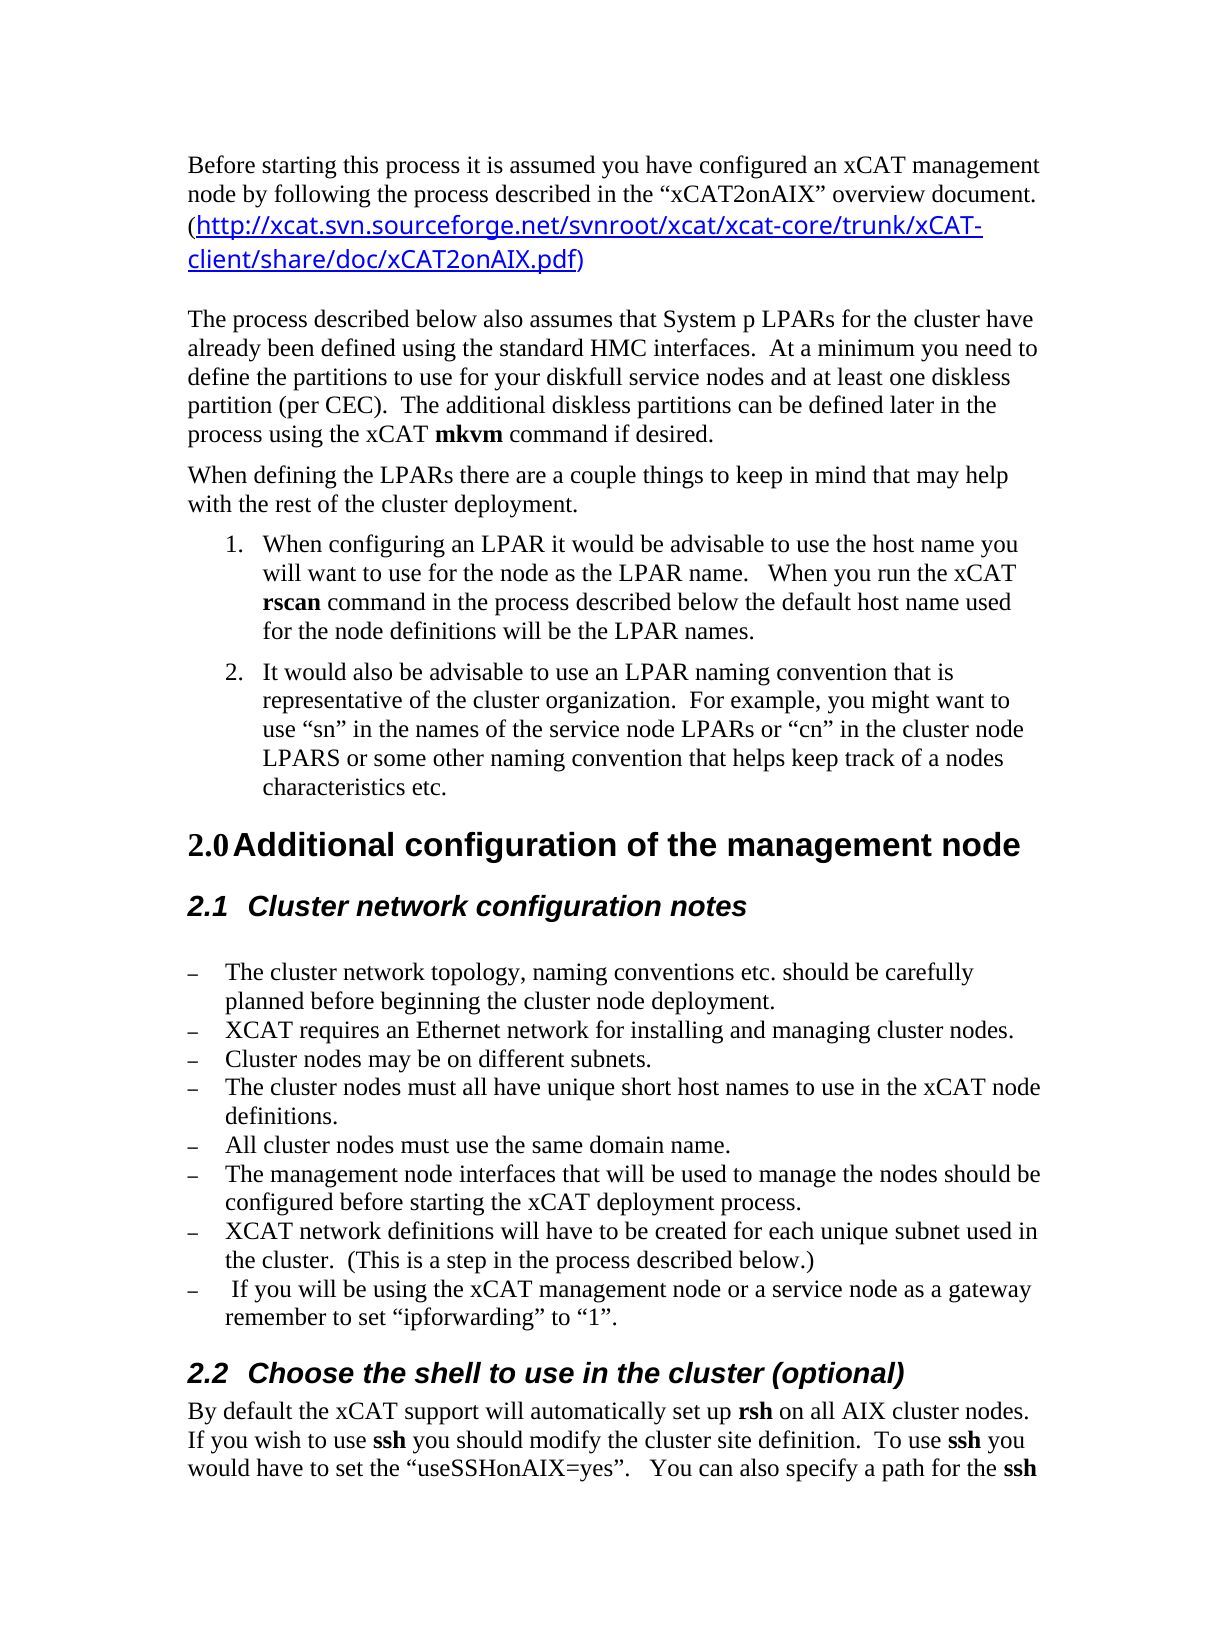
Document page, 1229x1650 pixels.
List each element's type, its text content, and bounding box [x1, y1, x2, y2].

list The cluster network topology, naming conventions etc. should be carefully planned before beginning the cluster node deployment. [187, 957, 1041, 1015]
list If you will be using the xCAT management node or a service node as a gateway remember to set “ipforwarding” to “1”. [187, 1274, 1041, 1331]
list Cluster nodes may be on different subnets. [187, 1044, 1041, 1072]
subtitle Additional configuration of the management node [187, 825, 1041, 864]
list The management node interfaces that will be used to manage the nodes should be configured before starting the xCAT deployment process. [187, 1159, 1041, 1216]
list When configuring an LPAR it would be advisable to use the host name you will want to use for the node as the LPAR name. When you run the xCAT rscan command in the process described below the default host name used for the node definitions will be the LPAR names. [225, 529, 1041, 644]
text Before starting this process it is assumed you have configured an xCAT management node by following the process described in the “xCAT2onAIX” overview document. (http://xcat.svn.sourceforge.net/svnroot/xcat/xcat-core/trunk/xCAT-client/share/doc/xCAT2onAIX.pdf) [187, 150, 1041, 276]
list XCAT network definitions will have to be created for each unique subnet used in the cluster. (This is a step in the process described below.) [187, 1216, 1041, 1274]
subtitle Choose the shell to use in the cluster (optional) [187, 1356, 1041, 1390]
list The cluster nodes must all have unique short host names to use in the xCAT node definitions. [187, 1072, 1041, 1130]
list It would also be advisable to use an LPAR naming convention that is representative of the cluster organization. For example, you might want to use “sn” in the names of the service node LPARs or “cn” in the cluster node LPARS or some other naming convention that helps keep track of a nodes characteristics etc. [225, 657, 1041, 800]
text When defining the LPARs there are a couple things to keep in mind that may help with the rest of the cluster deployment. [187, 460, 1041, 518]
list All cluster nodes must use the same domain name. [187, 1130, 1041, 1159]
text By default the xCAT support will automatically set up rsh on all AIX cluster nodes. If you wish to use ssh you should modify the cluster site definition. To use ssh you would have to set the “useSSHonAIX=yes”. You can also specify a path for the ssh [187, 1396, 1041, 1482]
subtitle Cluster network configuration notes [187, 889, 1041, 922]
text The process described below also assumes that System p LPARs for the cluster have already been defined using the standard HMC interfaces. At a minimum you need to define the partitions to use for your diskfull service nodes and at least one diskless partition (per CEC). The additional diskless partitions can be defined later in the process using the xCAT mkvm command if desired. [187, 304, 1041, 448]
list XCAT requires an Ethernet network for installing and managing cluster nodes. [187, 1015, 1041, 1044]
